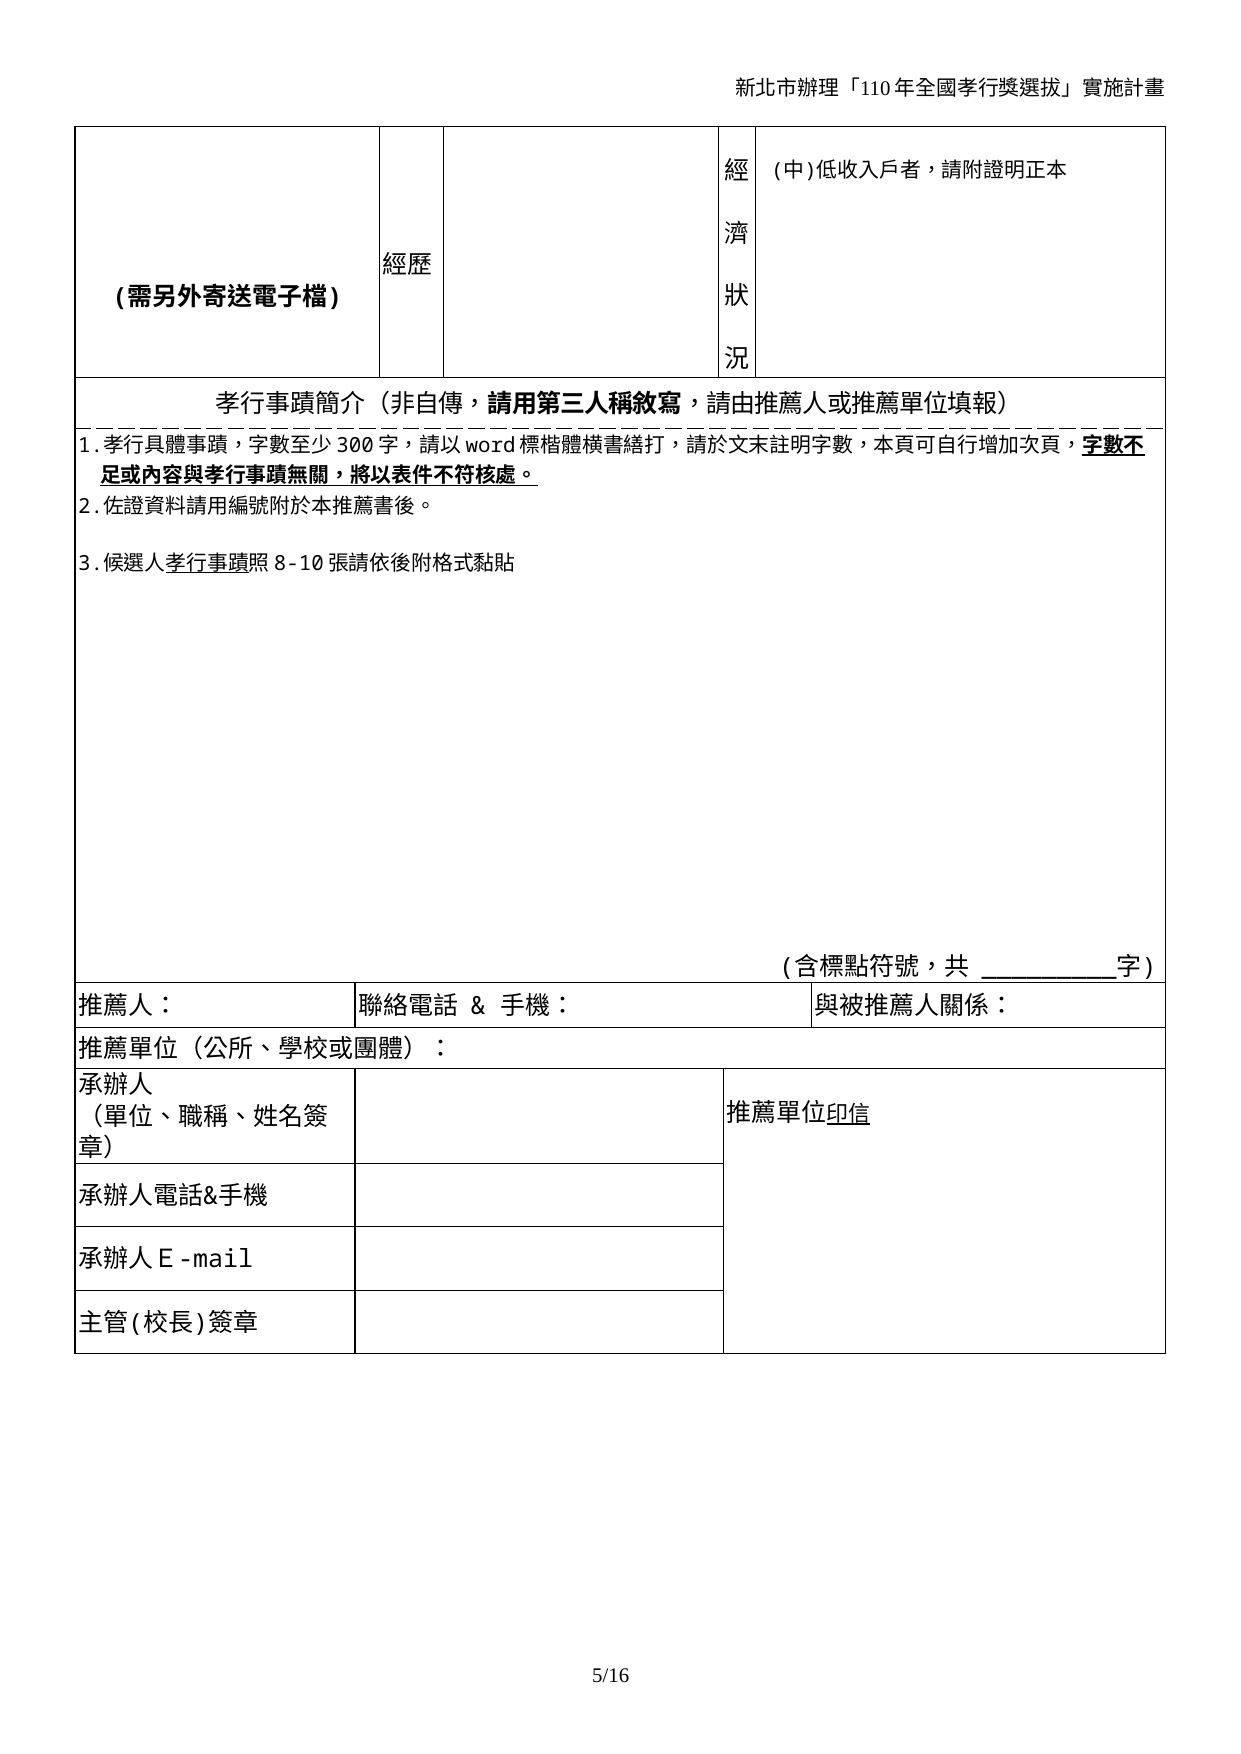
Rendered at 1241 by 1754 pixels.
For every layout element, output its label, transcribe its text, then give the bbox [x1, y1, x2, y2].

table_cell 經歷 [380, 127, 443, 377]
table_cell 推薦單位（公所、學校或團體）： [76, 1028, 1165, 1068]
table_cell 與被推薦人關係： [812, 983, 1165, 1027]
table_cell [356, 1227, 723, 1289]
table_cell 聯絡電話 & 手機： [356, 983, 811, 1027]
table_cell (中)低收入戶者，請附證明正本 [756, 127, 1165, 377]
table_cell [356, 1069, 723, 1162]
table_cell 推薦人： [76, 983, 354, 1027]
table_cell 1.孝行具體事蹟，字數至少300字，請以word標楷體横書繕打，請於文末註明字數，本頁可自行增加次頁，字數不足或內容與孝行事蹟無關，將以表件不符核處。 2.佐證資料請用編號附於本推薦書後。 3.候選人孝行事蹟照8-10張請依後附格式黏貼 (含標點符號，共 _________字) [76, 428, 1165, 982]
table_cell 承辦人Ｅ-mail [76, 1227, 354, 1289]
table_cell 經濟狀況 [719, 127, 755, 377]
table_cell 主管(校長)簽章 [76, 1291, 354, 1353]
table_cell [444, 127, 718, 377]
table_cell [356, 1291, 723, 1353]
table_cell 推薦單位印信 [724, 1069, 1165, 1353]
table_cell 孝行事蹟簡介（非自傳，請用第三人稱敘寫，請由推薦人或推薦單位填報） [76, 378, 1165, 427]
table_cell 承辦人電話&手機 [76, 1164, 354, 1226]
table_cell 承辦人 （單位、職稱、姓名簽章） [76, 1069, 354, 1162]
table_cell [356, 1164, 723, 1226]
table_cell (需另外寄送電子檔) [76, 127, 379, 377]
